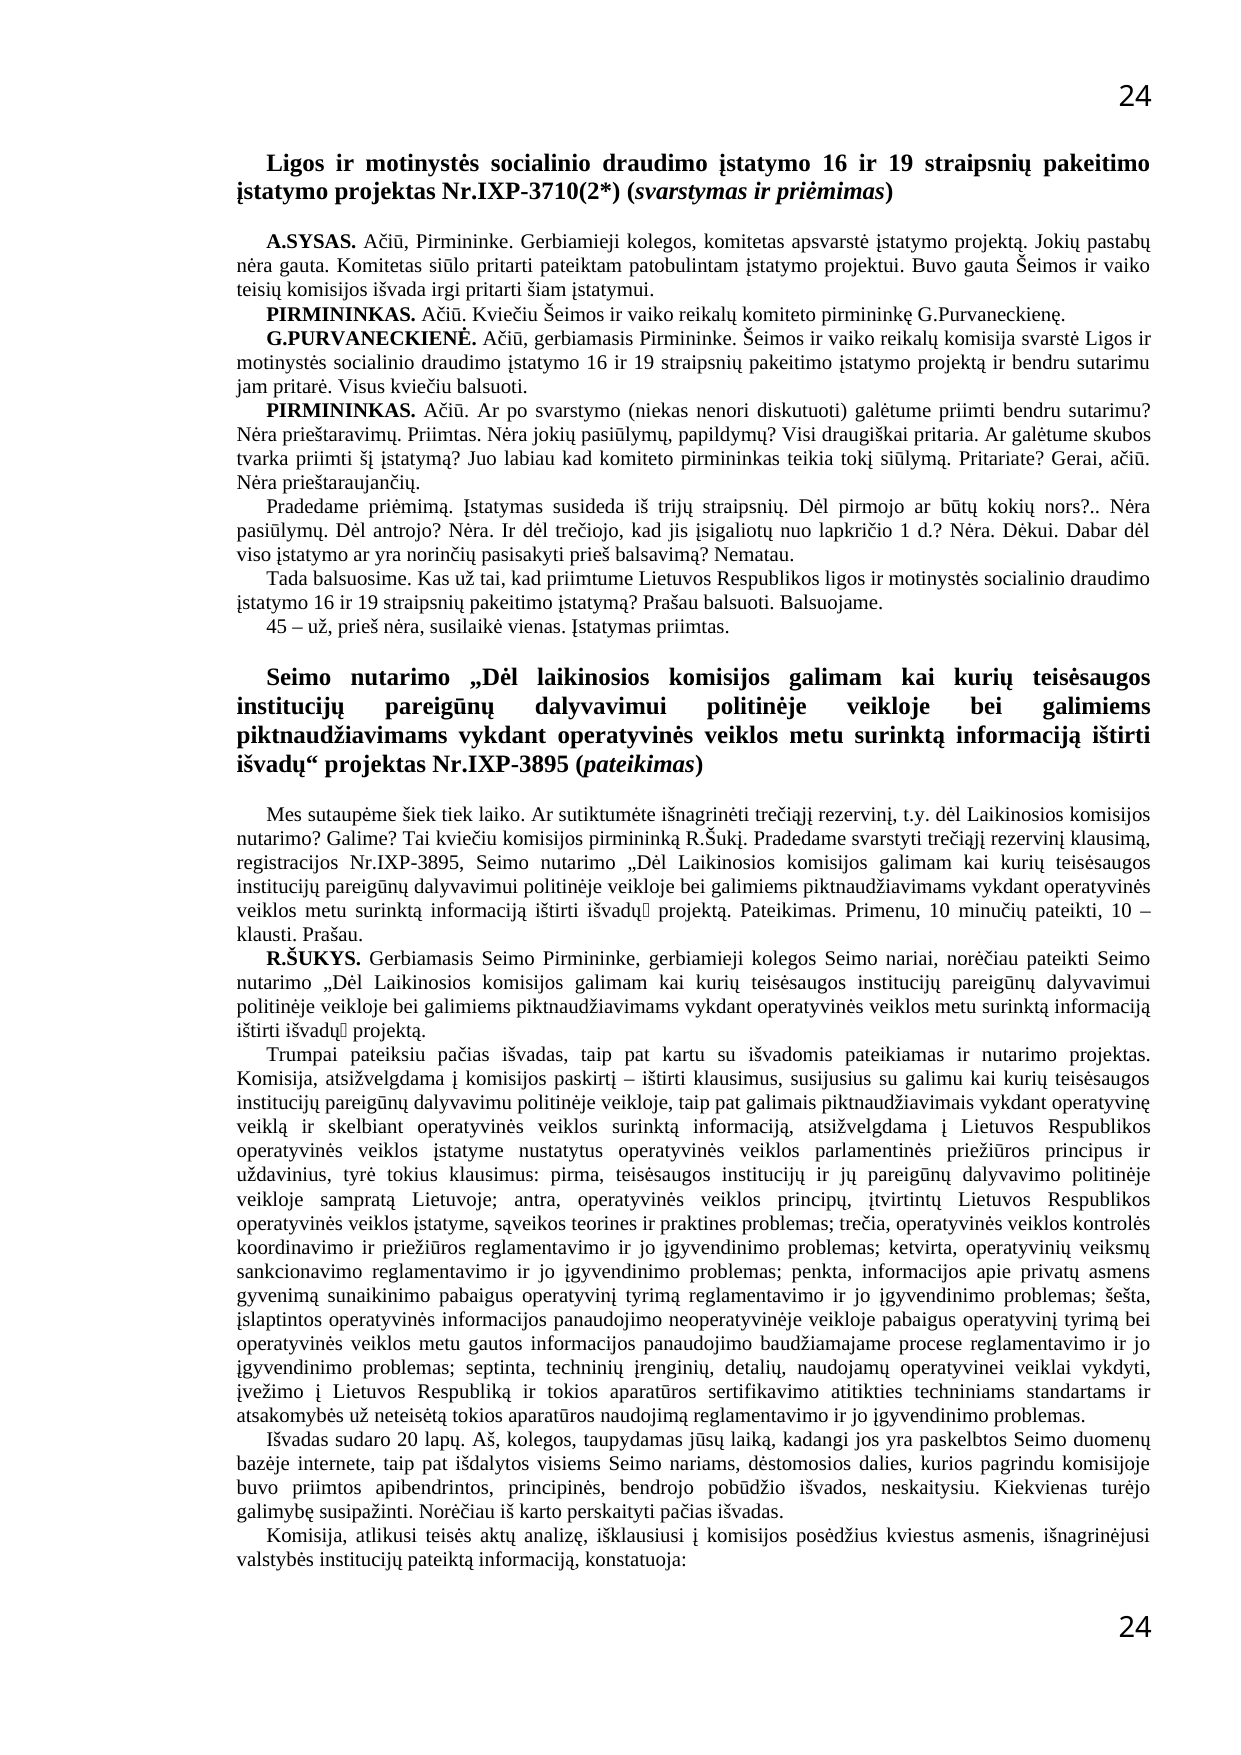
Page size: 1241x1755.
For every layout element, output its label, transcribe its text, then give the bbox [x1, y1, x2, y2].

text R.ŠUKYS. Gerbiamasis Seimo Pirmininke, gerbiamieji kolegos Seimo nariai, norėčiau pateikti Seimo nutarimo „Dėl Laikinosios komisijos galimam kai kurių teisėsaugos institucijų pareigūnų dalyvavimui politinėje veikloje bei galimiems piktnaudžiavimams vykdant operatyvinės veiklos metu surinktą informaciją ištirti išvadų projektą. [236, 946, 1152, 1042]
text PIRMININKAS. Ačiū. Kviečiu Šeimos ir vaiko reikalų komiteto pirmininkę G.Purvaneckienę. [236, 301, 1152, 326]
text Pradedame priėmimą. Įstatymas susideda iš trijų straipsnių. Dėl pirmojo ar būtų kokių nors?.. Nėra pasiūlymų. Dėl antrojo? Nėra. Ir dėl trečiojo, kad jis įsigaliotų nuo lapkričio 1 d.? Nėra. Dėkui. Dabar dėl viso įstatymo ar yra norinčių pasisakyti prieš balsavimą? Nematau. [236, 494, 1152, 566]
text A.SYSAS. Ačiū, Pirmininke. Gerbiamieji kolegos, komitetas apsvarstė įstatymo projektą. Jokių pastabų nėra gauta. Komitetas siūlo pritarti pateiktam patobulintam įstatymo projektui. Buvo gauta Šeimos ir vaiko teisių komisijos išvada irgi pritarti šiam įstatymui. [236, 229, 1152, 301]
text Komisija, atlikusi teisės aktų analizę, išklausiusi į komisijos posėdžius kviestus asmenis, išnagrinėjusi valstybės institucijų pateiktą informaciją, konstatuoja: [236, 1523, 1152, 1571]
text Trumpai pateiksiu pačias išvadas, taip pat kartu su išvadomis pateikiamas ir nutarimo projektas. Komisija, atsižvelgdama į komisijos paskirtį – ištirti klausimus, susijusius su galimu kai kurių teisėsaugos institucijų pareigūnų dalyvavimu politinėje veikloje, taip pat galimais piktnaudžiavimais vykdant operatyvinę veiklą ir skelbiant operatyvinės veiklos surinktą informaciją, atsižvelgdama į Lietuvos Respublikos operatyvinės veiklos įstatyme nustatytus operatyvinės veiklos parlamentinės priežiūros principus ir uždavinius, tyrė tokius klausimus: pirma, teisėsaugos institucijų ir jų pareigūnų dalyvavimo politinėje veikloje sampratą Lietuvoje; antra, operatyvinės veiklos principų, įtvirtintų Lietuvos Respublikos operatyvinės veiklos įstatyme, sąveikos teorines ir praktines problemas; trečia, operatyvinės veiklos kontrolės koordinavimo ir priežiūros reglamentavimo ir jo įgyvendinimo problemas; ketvirta, operatyvinių veiksmų sankcionavimo reglamentavimo ir jo įgyvendinimo problemas; penkta, informacijos apie privatų asmens gyvenimą sunaikinimo pabaigus operatyvinį tyrimą reglamentavimo ir jo įgyvendinimo problemas; šešta, įslaptintos operatyvinės informacijos panaudojimo neoperatyvinėje veikloje pabaigus operatyvinį tyrimą bei operatyvinės veiklos metu gautos informacijos panaudojimo baudžiamajame procese reglamentavimo ir jo įgyvendinimo problemas; septinta, techninių įrenginių, detalių, naudojamų operatyvinei veiklai vykdyti, įvežimo į Lietuvos Respubliką ir tokios aparatūros sertifikavimo atitikties techniniams standartams ir atsakomybės už neteisėtą tokios aparatūros naudojimą reglamentavimo ir jo įgyvendinimo problemas. [236, 1042, 1152, 1427]
text PIRMININKAS. Ačiū. Ar po svarstymo (niekas nenori diskutuoti) galėtume priimti bendru sutarimu? Nėra prieštaravimų. Priimtas. Nėra jokių pasiūlymų, papildymų? Visi draugiškai pritaria. Ar galėtume skubos tvarka priimti šį įstatymą? Juo labiau kad komiteto pirmininkas teikia tokį siūlymą. Pritariate? Gerai, ačiū. Nėra prieštaraujančių. [236, 398, 1152, 494]
text Mes sutaupėme šiek tiek laiko. Ar sutiktumėte išnagrinėti trečiąjį rezervinį, t.y. dėl Laikinosios komisijos nutarimo? Galime? Tai kviečiu komisijos pirmininką R.Šukį. Pradedame svarstyti trečiąjį rezervinį klausimą, registracijos Nr.IXP-3895, Seimo nutarimo „Dėl Laikinosios komisijos galimam kai kurių teisėsaugos institucijų pareigūnų dalyvavimui politinėje veikloje bei galimiems piktnaudžiavimams vykdant operatyvinės veiklos metu surinktą informaciją ištirti išvadų projektą. Pateikimas. Primenu, 10 minučių pateikti, 10 – klausti. Prašau. [236, 801, 1152, 946]
text Seimo nutarimo „Dėl laikinosios komisijos galimam kai kurių teisėsaugos institucijų pareigūnų dalyvavimui politinėje veikloje bei galimiems piktnaudžiavimams vykdant operatyvinės veiklos metu surinktą informaciją ištirti išvadų“ projektas Nr.IXP-3895 (pateikimas) [236, 662, 1152, 777]
text G.PURVANECKIENĖ. Ačiū, gerbiamasis Pirmininke. Šeimos ir vaiko reikalų komisija svarstė Ligos ir motinystės socialinio draudimo įstatymo 16 ir 19 straipsnių pakeitimo įstatymo projektą ir bendru sutarimu jam pritarė. Visus kviečiu balsuoti. [236, 326, 1152, 398]
text Išvadas sudaro 20 lapų. Aš, kolegos, taupydamas jūsų laiką, kadangi jos yra paskelbtos Seimo duomenų bazėje internete, taip pat išdalytos visiems Seimo nariams, dėstomosios dalies, kurios pagrindu komisijoje buvo priimtos apibendrintos, principinės, bendrojo pobūdžio išvados, neskaitysiu. Kiekvienas turėjo galimybę susipažinti. Norėčiau iš karto perskaityti pačias išvadas. [236, 1427, 1152, 1523]
text 45 – už, prieš nėra, susilaikė vienas. Įstatymas priimtas. [236, 614, 1152, 638]
text Tada balsuosime. Kas už tai, kad priimtume Lietuvos Respublikos ligos ir motinystės socialinio draudimo įstatymo 16 ir 19 straipsnių pakeitimo įstatymą? Prašau balsuoti. Balsuojame. [236, 566, 1152, 614]
text Ligos ir motinystės socialinio draudimo įstatymo 16 ir 19 straipsnių pakeitimo įstatymo projektas Nr.IXP-3710(2*) (svarstymas ir priėmimas) [236, 148, 1152, 205]
